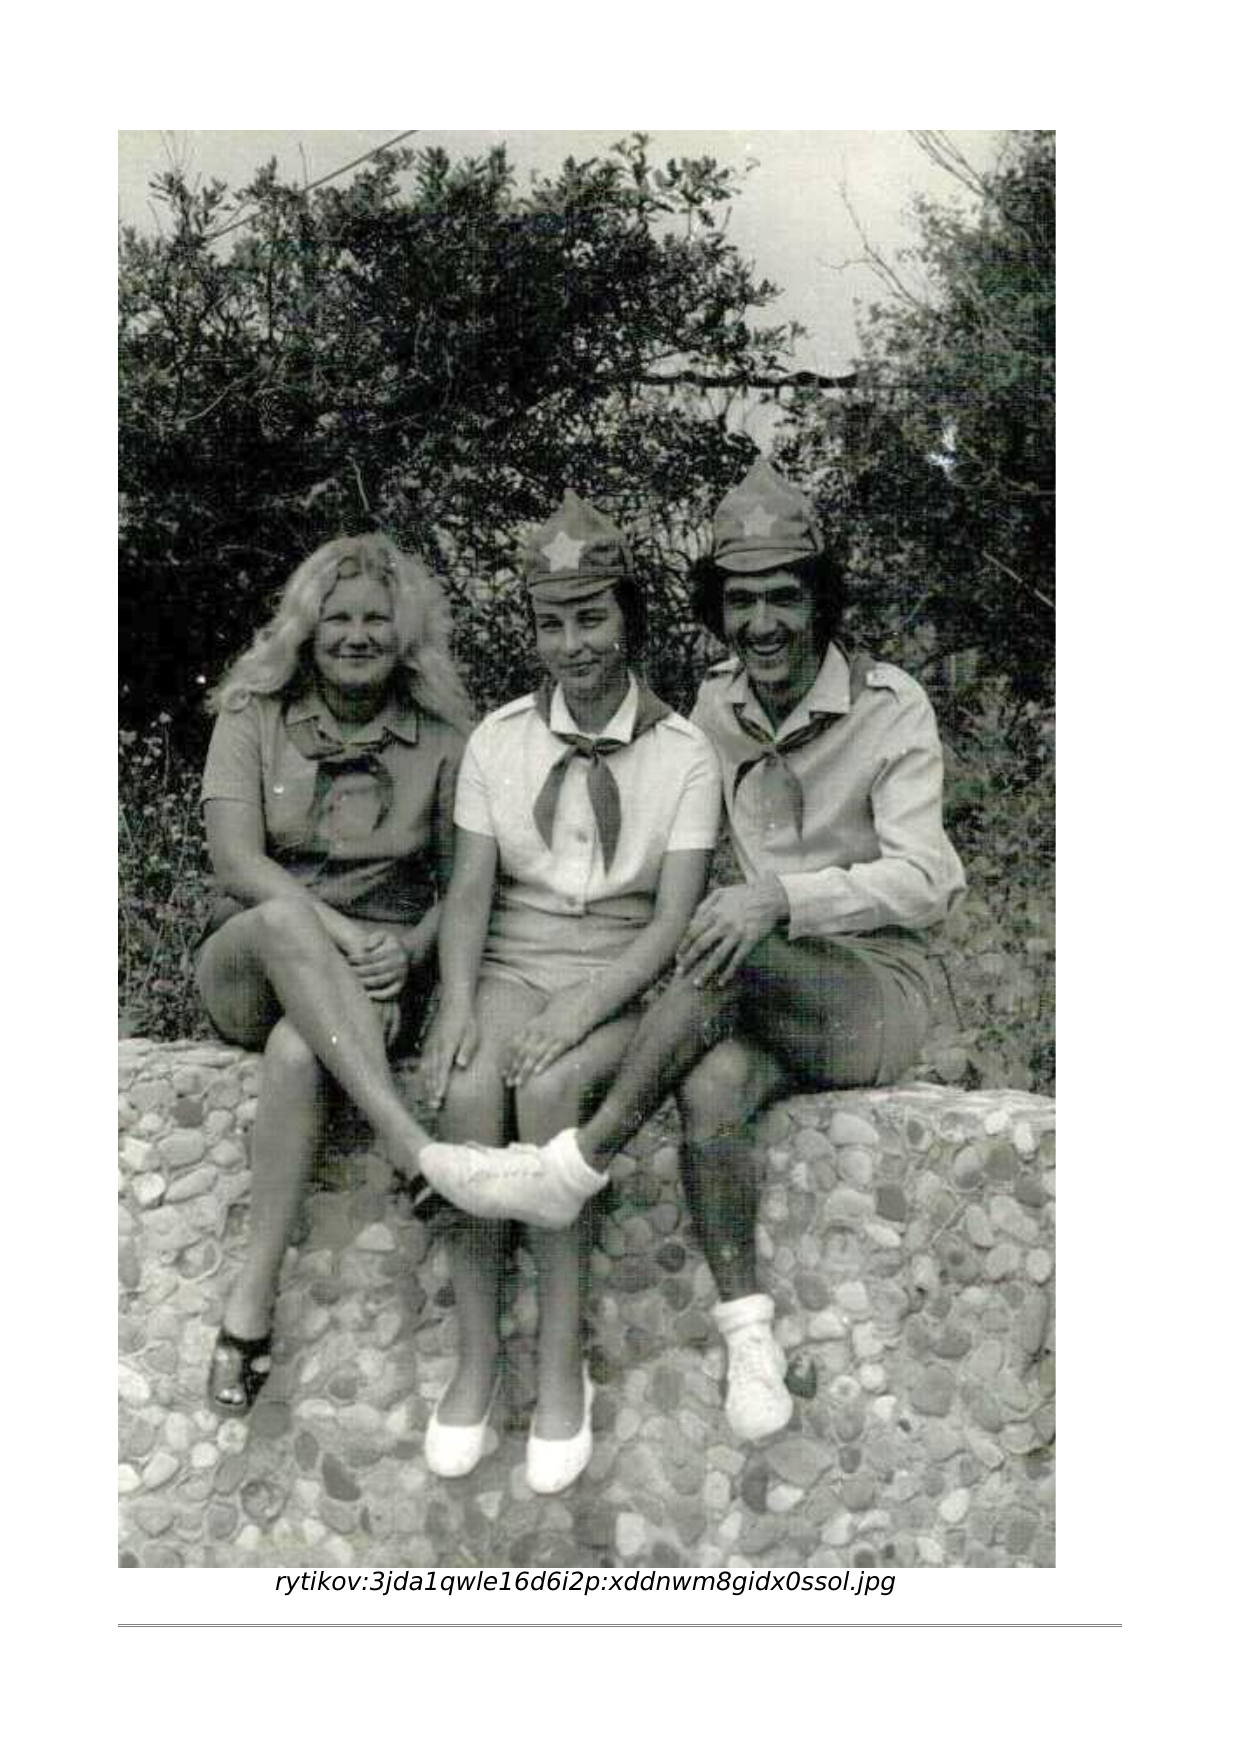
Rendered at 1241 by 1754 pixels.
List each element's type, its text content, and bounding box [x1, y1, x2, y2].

text rytikov:3jda1qwle16d6i2p:xddnwm8gidx0ssol.jpg [118, 1568, 1056, 1597]
picture [118, 130, 1056, 1568]
